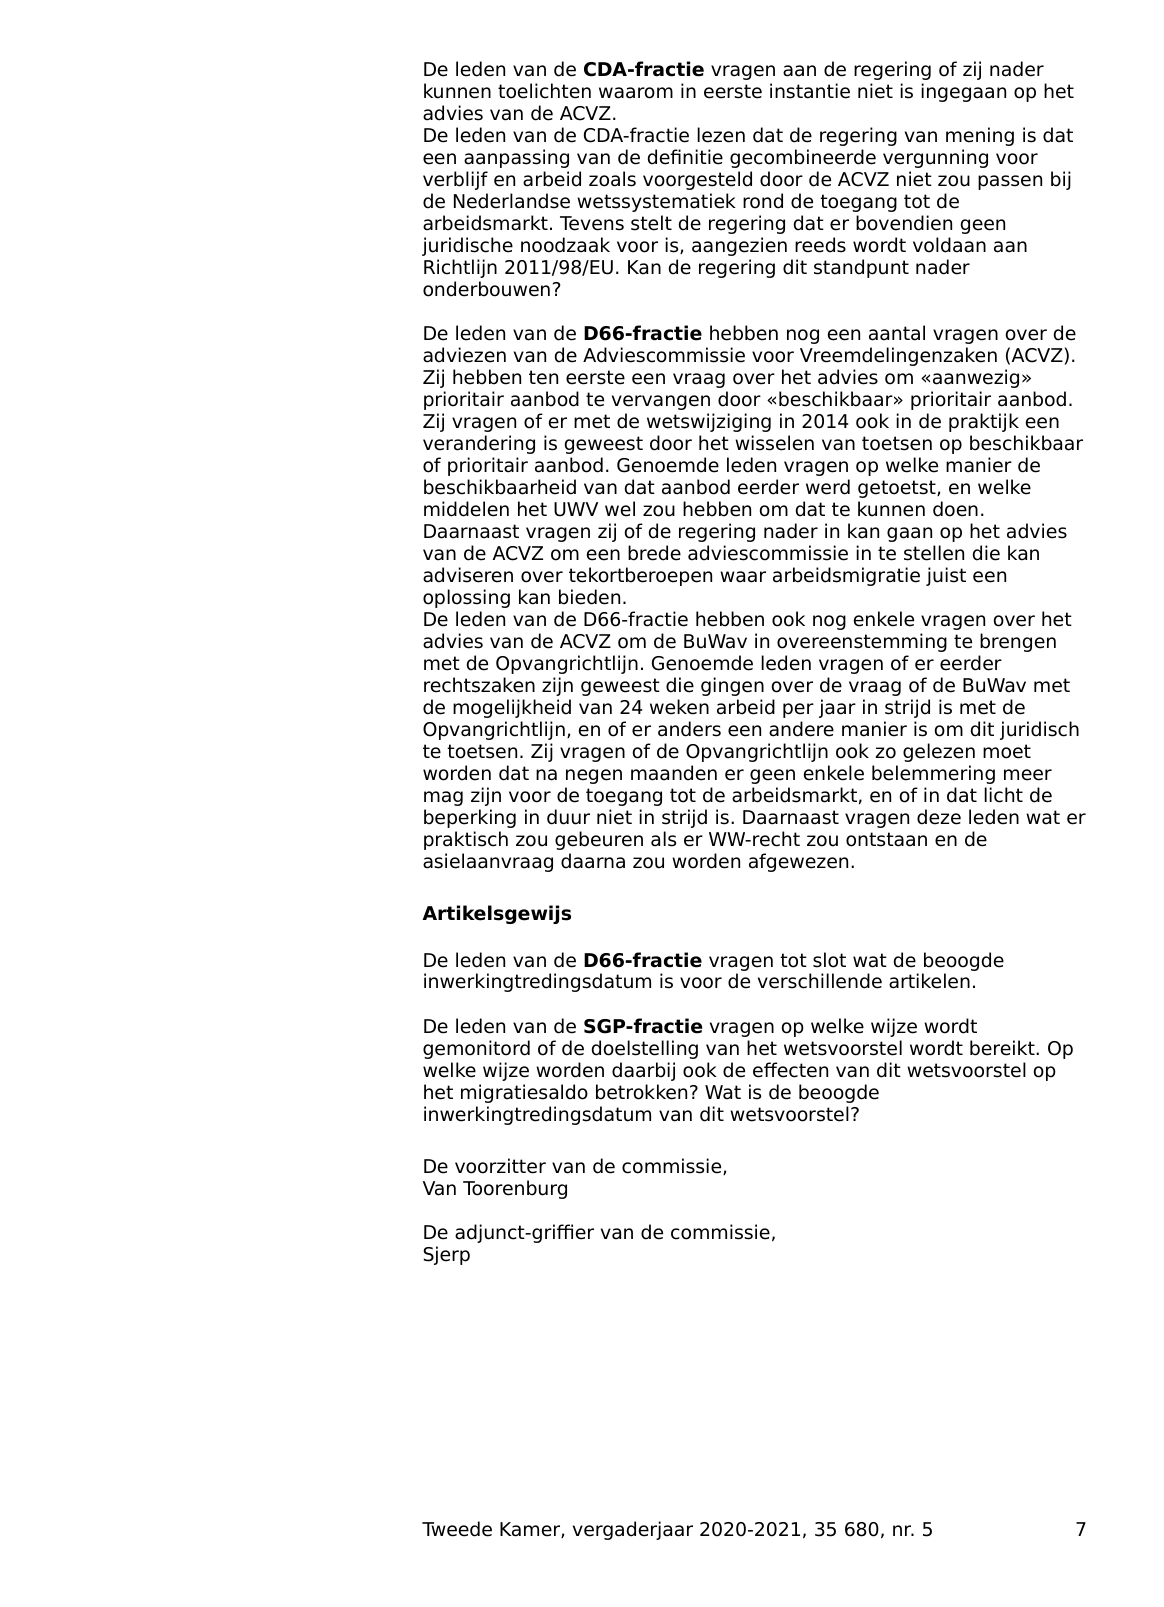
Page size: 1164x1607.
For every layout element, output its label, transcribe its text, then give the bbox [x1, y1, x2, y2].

text De adjunct-griffier van de commissie, Sjerp [422, 1222, 1087, 1266]
text De leden van de CDA-fractie lezen dat de regering van mening is dat een aanpassing van de definitie gecombineerde vergunning voor verblijf en arbeid zoals voorgesteld door de ACVZ niet zou passen bij de Nederlandse wetssystematiek rond de toegang tot de arbeidsmarkt. Tevens stelt de regering dat er bovendien geen juridische noodzaak voor is, aangezien reeds wordt voldaan aan Richtlijn 2011/98/EU. Kan de regering dit standpunt nader onderbouwen? [422, 125, 1087, 301]
text De leden van de D66-fractie vragen tot slot wat de beoogde inwerkingtredingsdatum is voor de verschillende artikelen. [422, 949, 1087, 993]
text De leden van de D66-fractie hebben nog een aantal vragen over de adviezen van de Adviescommissie voor Vreemdelingenzaken (ACVZ). Zij hebben ten eerste een vraag over het advies om «aanwezig» prioritair aanbod te vervangen door «beschikbaar» prioritair aanbod. Zij vragen of er met de wetswijziging in 2014 ook in de praktijk een verandering is geweest door het wisselen van toetsen op beschikbaar of prioritair aanbod. Genoemde leden vragen op welke manier de beschikbaarheid van dat aanbod eerder werd getoetst, en welke middelen het UWV wel zou hebben om dat te kunnen doen. Daarnaast vragen zij of de regering nader in kan gaan op het advies van de ACVZ om een brede adviescommissie in te stellen die kan adviseren over tekortberoepen waar arbeidsmigratie juist een oplossing kan bieden. [422, 323, 1087, 609]
text De voorzitter van de commissie, Van Toorenburg [422, 1156, 1087, 1199]
text De leden van de D66-fractie hebben ook nog enkele vragen over het advies van de ACVZ om de BuWav in overeenstemming te brengen met de Opvangrichtlijn. Genoemde leden vragen of er eerder rechtszaken zijn geweest die gingen over de vraag of de BuWav met de mogelijkheid van 24 weken arbeid per jaar in strijd is met de Opvangrichtlijn, en of er anders een andere manier is om dit juridisch te toetsen. Zij vragen of de Opvangrichtlijn ook zo gelezen moet worden dat na negen maanden er geen enkele belemmering meer mag zijn voor de toegang tot de arbeidsmarkt, en of in dat licht de beperking in duur niet in strijd is. Daarnaast vragen deze leden wat er praktisch zou gebeuren als er WW-recht zou ontstaan en de asielaanvraag daarna zou worden afgewezen. [422, 609, 1087, 872]
text De leden van de SGP-fractie vragen op welke wijze wordt gemonitord of de doelstelling van het wetsvoorstel wordt bereikt. Op welke wijze worden daarbij ook de effecten van dit wetsvoorstel op het migratiesaldo betrokken? Wat is de beoogde inwerkingtredingsdatum van dit wetsvoorstel? [422, 1016, 1087, 1126]
text De leden van de CDA-fractie vragen aan de regering of zij nader kunnen toelichten waarom in eerste instantie niet is ingegaan op het advies van de ACVZ. [422, 59, 1087, 125]
subtitle Artikelsgewijs [422, 902, 1087, 924]
